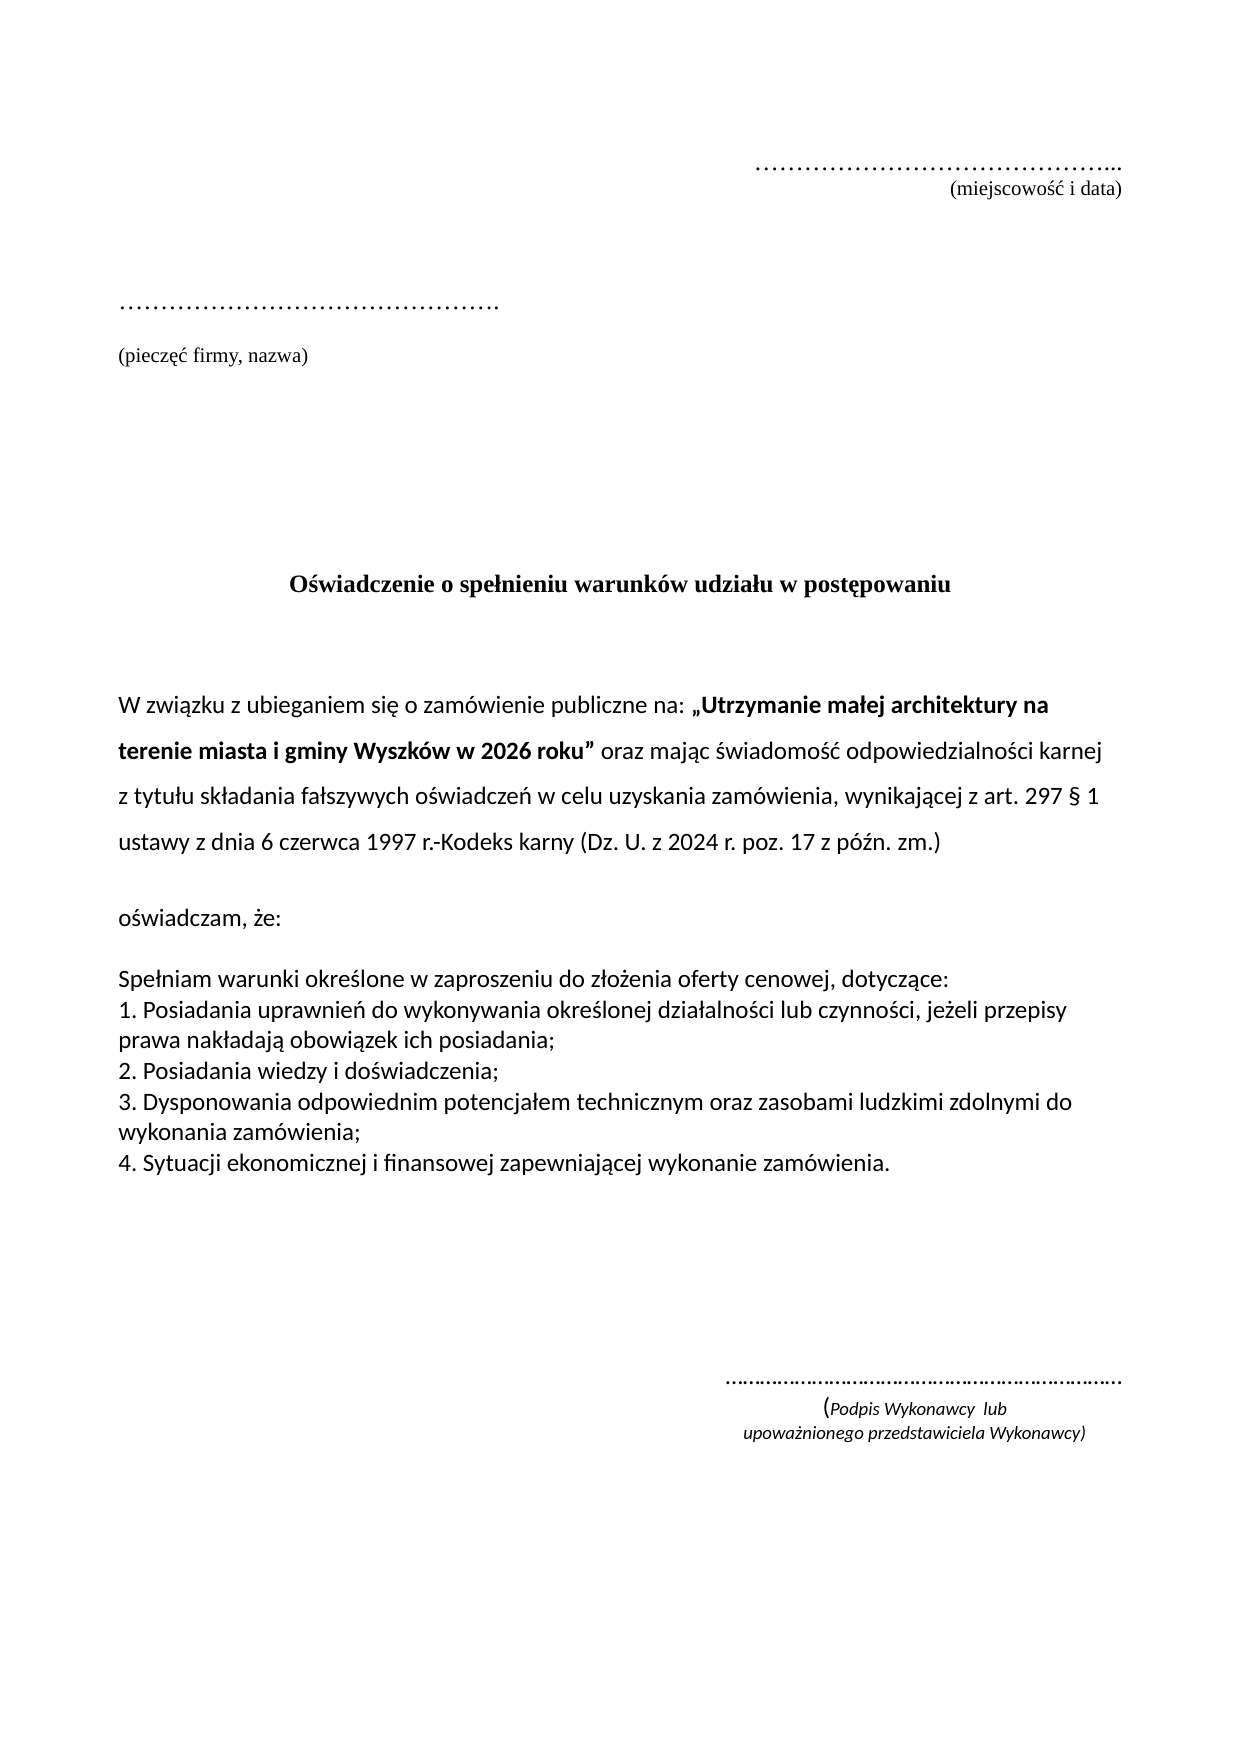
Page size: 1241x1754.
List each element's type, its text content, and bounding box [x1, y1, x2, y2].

text Oświadczenie o spełnieniu warunków udziału w postępowaniu [118, 569, 1122, 597]
text upoważnionego przedstawiciela Wykonawcy) [118, 1421, 1122, 1444]
text ……………………………………... [118, 147, 1122, 176]
text prawa nakładają obowiązek ich posiadania; [118, 1024, 1122, 1055]
text Spełniam warunki określone w zaproszeniu do złożenia oferty cenowej, dotyczące: [118, 963, 1122, 994]
text 1. Posiadania uprawnień do wykonywania określonej działalności lub czynności, jeżeli przepisy [118, 994, 1122, 1024]
text W związku z ubieganiem się o zamówienie publiczne na: „Utrzymanie małej architektury na terenie miasta i gminy Wyszków w 2026 roku” oraz mając świadomość odpowiedzialności karnej z tytułu składania fałszywych oświadczeń w celu uzyskania zamówienia, wynikającej z art. 297 § 1 ustawy z dnia 6 czerwca 1997 r.-Kodeks karny (Dz. U. z 2024 r. poz. 17 z późn. zm.) [118, 689, 1122, 857]
text 4. Sytuacji ekonomicznej i finansowej zapewniającej wykonanie zamówienia. [118, 1147, 1122, 1177]
text …………………………………………………………… [118, 1360, 1122, 1391]
text wykonania zamówienia; [118, 1116, 1122, 1147]
text (miejscowość i data) [118, 176, 1122, 200]
text (Podpis Wykonawcy lub [118, 1391, 1122, 1421]
text ………………………………………. [118, 286, 1122, 315]
text oświadczam, że: [118, 902, 1122, 933]
text 3. Dysponowania odpowiednim potencjałem technicznym oraz zasobami ludzkimi zdolnymi do [118, 1086, 1122, 1116]
text (pieczęć firmy, nazwa) [118, 343, 1122, 367]
text 2. Posiadania wiedzy i doświadczenia; [118, 1055, 1122, 1086]
